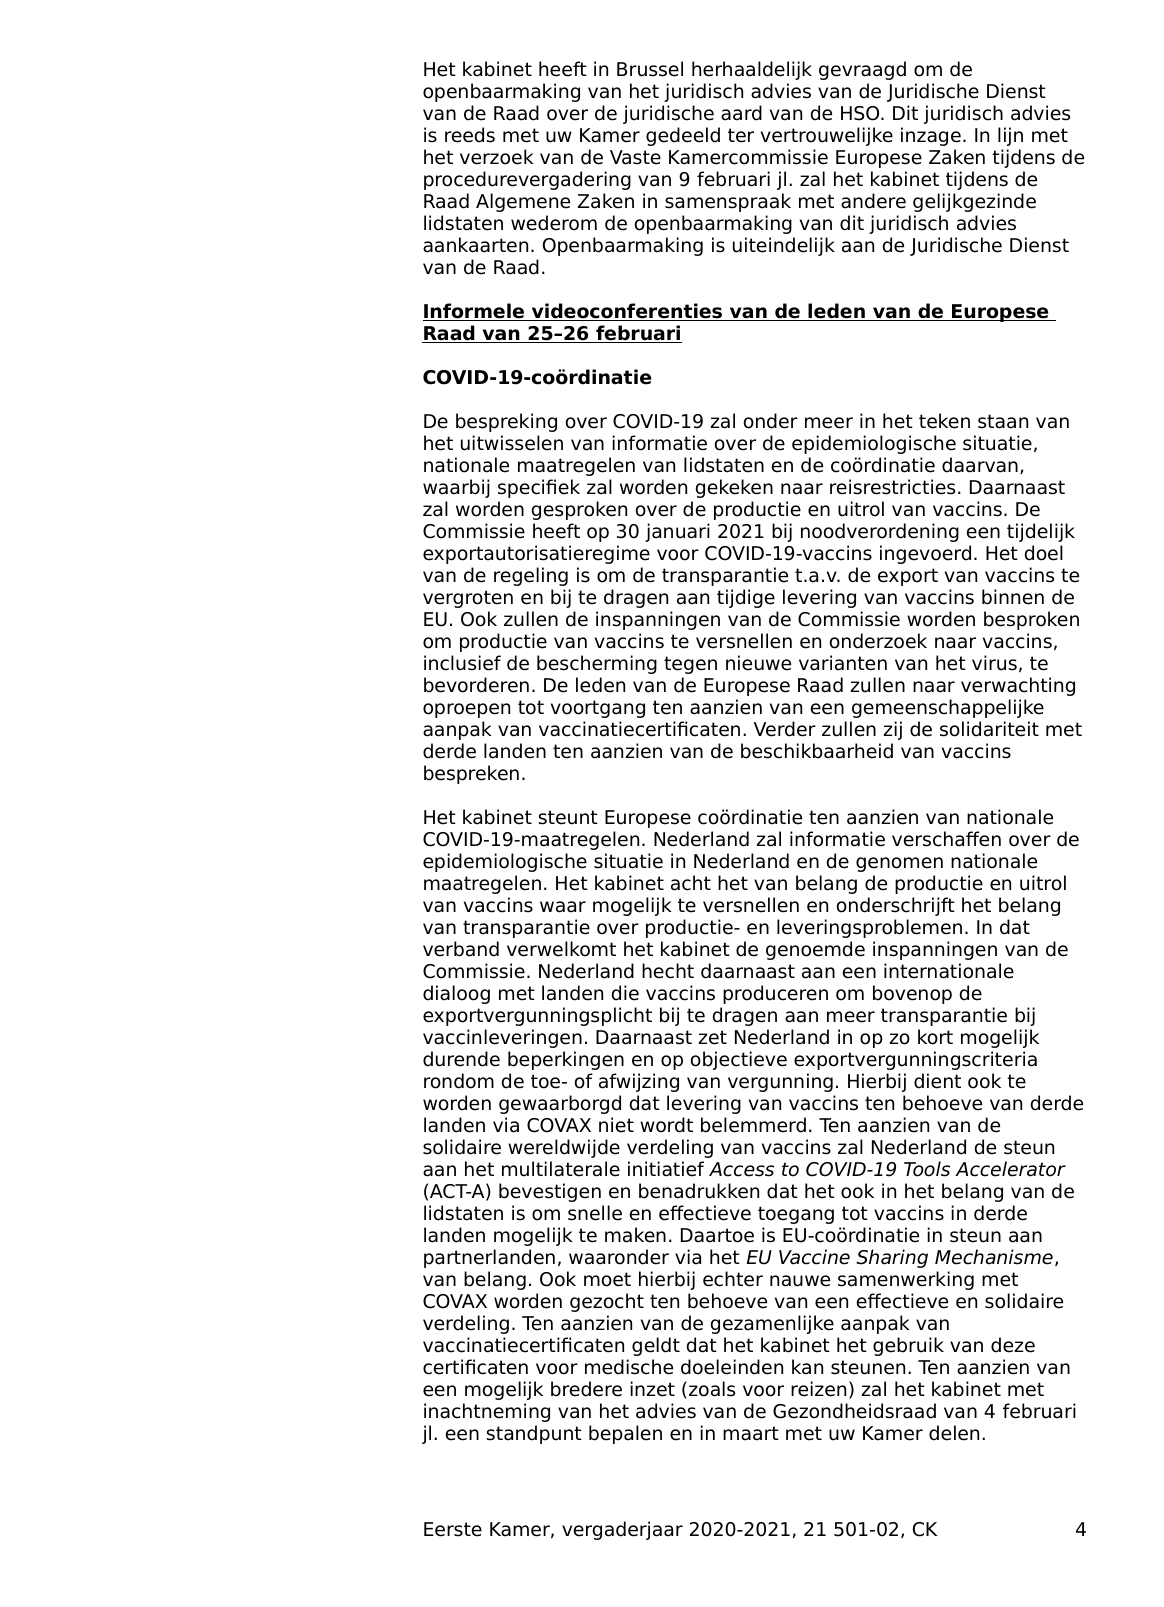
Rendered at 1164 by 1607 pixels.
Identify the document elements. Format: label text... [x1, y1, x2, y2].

text Het kabinet heeft in Brussel herhaaldelijk gevraagd om de openbaarmaking van het juridisch advies van de Juridische Dienst van de Raad over de juridische aard van de HSO. Dit juridisch advies is reeds met uw Kamer gedeeld ter vertrouwelijke inzage. In lijn met het verzoek van de Vaste Kamercommissie Europese Zaken tijdens de procedurevergadering van 9 februari jl. zal het kabinet tijdens de Raad Algemene Zaken in samenspraak met andere gelijkgezinde lidstaten wederom de openbaarmaking van dit juridisch advies aankaarten. Openbaarmaking is uiteindelijk aan de Juridische Dienst van de Raad. [422, 59, 1087, 279]
subtitle Informele videoconferenties van de leden van de Europese Raad van 25–26 februari [422, 301, 1087, 345]
text De bespreking over COVID-19 zal onder meer in het teken staan van het uitwisselen van informatie over de epidemiologische situatie, nationale maatregelen van lidstaten en de coördinatie daarvan, waarbij specifiek zal worden gekeken naar reisrestricties. Daarnaast zal worden gesproken over de productie en uitrol van vaccins. De Commissie heeft op 30 januari 2021 bij noodverordening een tijdelijk exportautorisatieregime voor COVID-19-vaccins ingevoerd. Het doel van de regeling is om de transparantie t.a.v. de export van vaccins te vergroten en bij te dragen aan tijdige levering van vaccins binnen de EU. Ook zullen de inspanningen van de Commissie worden besproken om productie van vaccins te versnellen en onderzoek naar vaccins, inclusief de bescherming tegen nieuwe varianten van het virus, te bevorderen. De leden van de Europese Raad zullen naar verwachting oproepen tot voortgang ten aanzien van een gemeenschappelijke aanpak van vaccinatiecertificaten. Verder zullen zij de solidariteit met derde landen ten aanzien van de beschikbaarheid van vaccins bespreken. [422, 411, 1087, 785]
subtitle COVID-19-coördinatie [422, 367, 1087, 389]
text Het kabinet steunt Europese coördinatie ten aanzien van nationale COVID-19-maatregelen. Nederland zal informatie verschaffen over de epidemiologische situatie in Nederland en de genomen nationale maatregelen. Het kabinet acht het van belang de productie en uitrol van vaccins waar mogelijk te versnellen en onderschrijft het belang van transparantie over productie- en leveringsproblemen. In dat verband verwelkomt het kabinet de genoemde inspanningen van de Commissie. Nederland hecht daarnaast aan een internationale dialoog met landen die vaccins produceren om bovenop de exportvergunningsplicht bij te dragen aan meer transparantie bij vaccinleveringen. Daarnaast zet Nederland in op zo kort mogelijk durende beperkingen en op objectieve exportvergunningscriteria rondom de toe- of afwijzing van vergunning. Hierbij dient ook te worden gewaarborgd dat levering van vaccins ten behoeve van derde landen via COVAX niet wordt belemmerd. Ten aanzien van de solidaire wereldwijde verdeling van vaccins zal Nederland de steun aan het multilaterale initiatief Access to COVID-19 Tools Accelerator (ACT-A) bevestigen en benadrukken dat het ook in het belang van de lidstaten is om snelle en effectieve toegang tot vaccins in derde landen mogelijk te maken. Daartoe is EU-coördinatie in steun aan partnerlanden, waaronder via het EU Vaccine Sharing Mechanisme, van belang. Ook moet hierbij echter nauwe samenwerking met COVAX worden gezocht ten behoeve van een effectieve en solidaire verdeling. Ten aanzien van de gezamenlijke aanpak van vaccinatiecertificaten geldt dat het kabinet het gebruik van deze certificaten voor medische doeleinden kan steunen. Ten aanzien van een mogelijk bredere inzet (zoals voor reizen) zal het kabinet met inachtneming van het advies van de Gezondheidsraad van 4 februari jl. een standpunt bepalen en in maart met uw Kamer delen. [422, 807, 1087, 1444]
